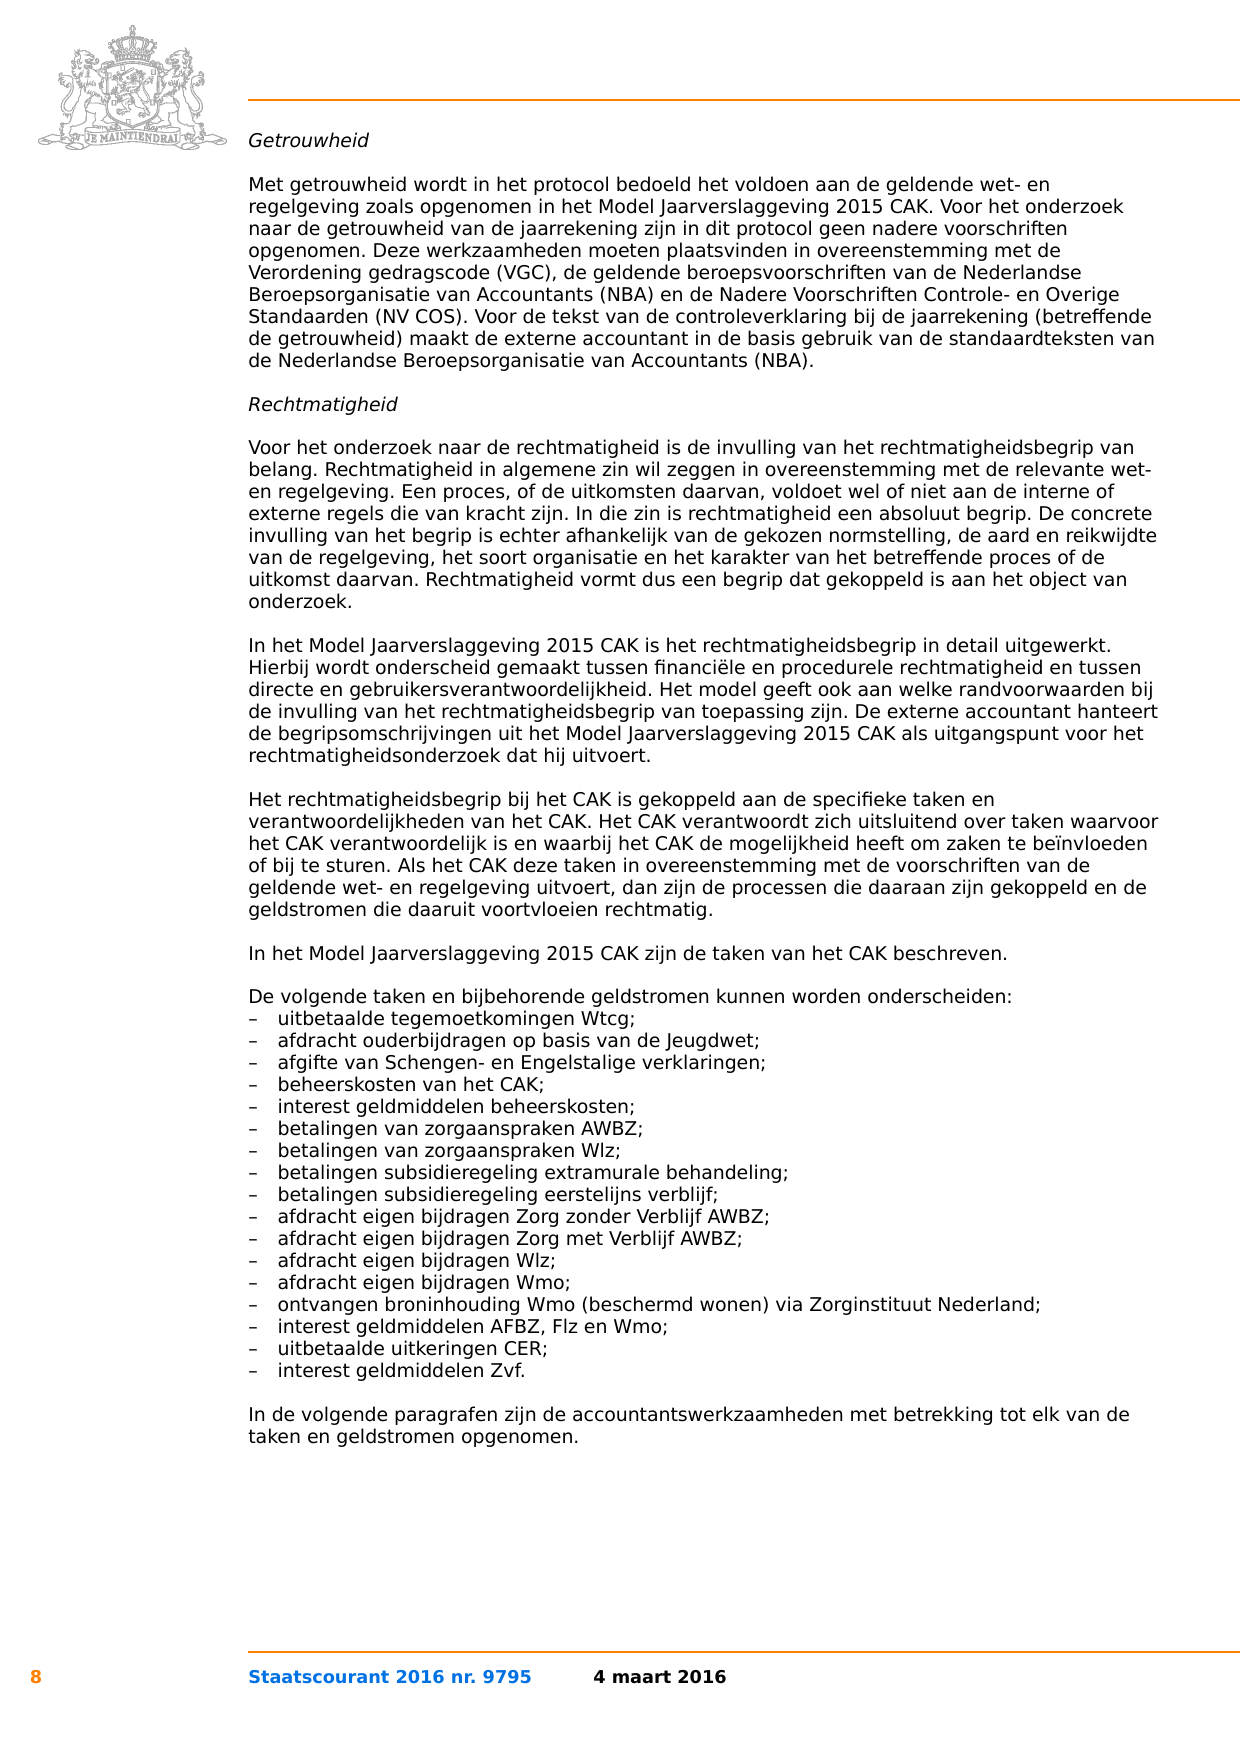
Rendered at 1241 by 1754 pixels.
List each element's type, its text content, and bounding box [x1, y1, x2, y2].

text Met getrouwheid wordt in het protocol bedoeld het voldoen aan de geldende wet- en regelgeving zoals opgenomen in het Model Jaarverslaggeving 2015 CAK. Voor het onderzoek naar de getrouwheid van de jaarrekening zijn in dit protocol geen nadere voorschriften opgenomen. Deze werkzaamheden moeten plaatsvinden in overeenstemming met de Verordening gedragscode (VGC), de geldende beroepsvoorschriften van de Nederlandse Beroepsorganisatie van Accountants (NBA) en de Nadere Voorschriften Controle- en Overige Standaarden (NV COS). Voor de tekst van de controleverklaring bij de jaarrekening (betreffende de getrouwheid) maakt de externe accountant in de basis gebruik van de standaardteksten van de Nederlandse Beroepsorganisatie van Accountants (NBA). [248, 174, 1163, 372]
text – afdracht eigen bijdragen Wlz; [248, 1250, 1163, 1272]
text In het Model Jaarverslaggeving 2015 CAK is het rechtmatigheidsbegrip in detail uitgewerkt. Hierbij wordt onderscheid gemaakt tussen financiële en procedurele rechtmatigheid en tussen directe en gebruikersverantwoordelijkheid. Het model geeft ook aan welke randvoorwaarden bij de invulling van het rechtmatigheidsbegrip van toepassing zijn. De externe accountant hanteert de begripsomschrijvingen uit het Model Jaarverslaggeving 2015 CAK als uitgangspunt voor het rechtmatigheidsonderzoek dat hij uitvoert. [248, 635, 1163, 767]
text Voor het onderzoek naar de rechtmatigheid is de invulling van het rechtmatigheidsbegrip van belang. Rechtmatigheid in algemene zin wil zeggen in overeenstemming met de relevante wet- en regelgeving. Een proces, of de uitkomsten daarvan, voldoet wel of niet aan de interne of externe regels die van kracht zijn. In die zin is rechtmatigheid een absoluut begrip. De concrete invulling van het begrip is echter afhankelijk van de gekozen normstelling, de aard en reikwijdte van de regelgeving, het soort organisatie en het karakter van het betreffende proces of de uitkomst daarvan. Rechtmatigheid vormt dus een begrip dat gekoppeld is aan het object van onderzoek. [248, 437, 1163, 613]
text – afdracht eigen bijdragen Wmo; [248, 1272, 1163, 1294]
text – betalingen subsidieregeling eerstelijns verblijf; [248, 1184, 1163, 1206]
text – afgifte van Schengen- en Engelstalige verklaringen; [248, 1052, 1163, 1074]
text – uitbetaalde uitkeringen CER; [248, 1338, 1163, 1360]
text – uitbetaalde tegemoetkomingen Wtcg; [248, 1008, 1163, 1030]
text – interest geldmiddelen beheerskosten; [248, 1096, 1163, 1118]
text – betalingen van zorgaanspraken Wlz; [248, 1140, 1163, 1162]
text – ontvangen broninhouding Wmo (beschermd wonen) via Zorginstituut Nederland; [248, 1294, 1163, 1316]
text In de volgende paragrafen zijn de accountantswerkzaamheden met betrekking tot elk van de taken en geldstromen opgenomen. [248, 1404, 1163, 1448]
text – betalingen subsidieregeling extramurale behandeling; [248, 1162, 1163, 1184]
text Het rechtmatigheidsbegrip bij het CAK is gekoppeld aan de specifieke taken en verantwoordelijkheden van het CAK. Het CAK verantwoordt zich uitsluitend over taken waarvoor het CAK verantwoordelijk is en waarbij het CAK de mogelijkheid heeft om zaken te beïnvloeden of bij te sturen. Als het CAK deze taken in overeenstemming met de voorschriften van de geldende wet- en regelgeving uitvoert, dan zijn de processen die daaraan zijn gekoppeld en de geldstromen die daaruit voortvloeien rechtmatig. [248, 789, 1163, 921]
text – afdracht eigen bijdragen Zorg met Verblijf AWBZ; [248, 1228, 1163, 1250]
text In het Model Jaarverslaggeving 2015 CAK zijn de taken van het CAK beschreven. [248, 942, 1163, 964]
text – interest geldmiddelen Zvf. [248, 1360, 1163, 1382]
text – afdracht eigen bijdragen Zorg zonder Verblijf AWBZ; [248, 1206, 1163, 1228]
picture [38, 25, 227, 150]
subtitle Rechtmatigheid [248, 393, 1163, 415]
text – interest geldmiddelen AFBZ, Flz en Wmo; [248, 1316, 1163, 1338]
text – beheerskosten van het CAK; [248, 1074, 1163, 1096]
text De volgende taken en bijbehorende geldstromen kunnen worden onderscheiden: [248, 986, 1163, 1008]
subtitle Getrouwheid [248, 130, 1163, 152]
text – afdracht ouderbijdragen op basis van de Jeugdwet; [248, 1030, 1163, 1052]
text – betalingen van zorgaanspraken AWBZ; [248, 1118, 1163, 1140]
